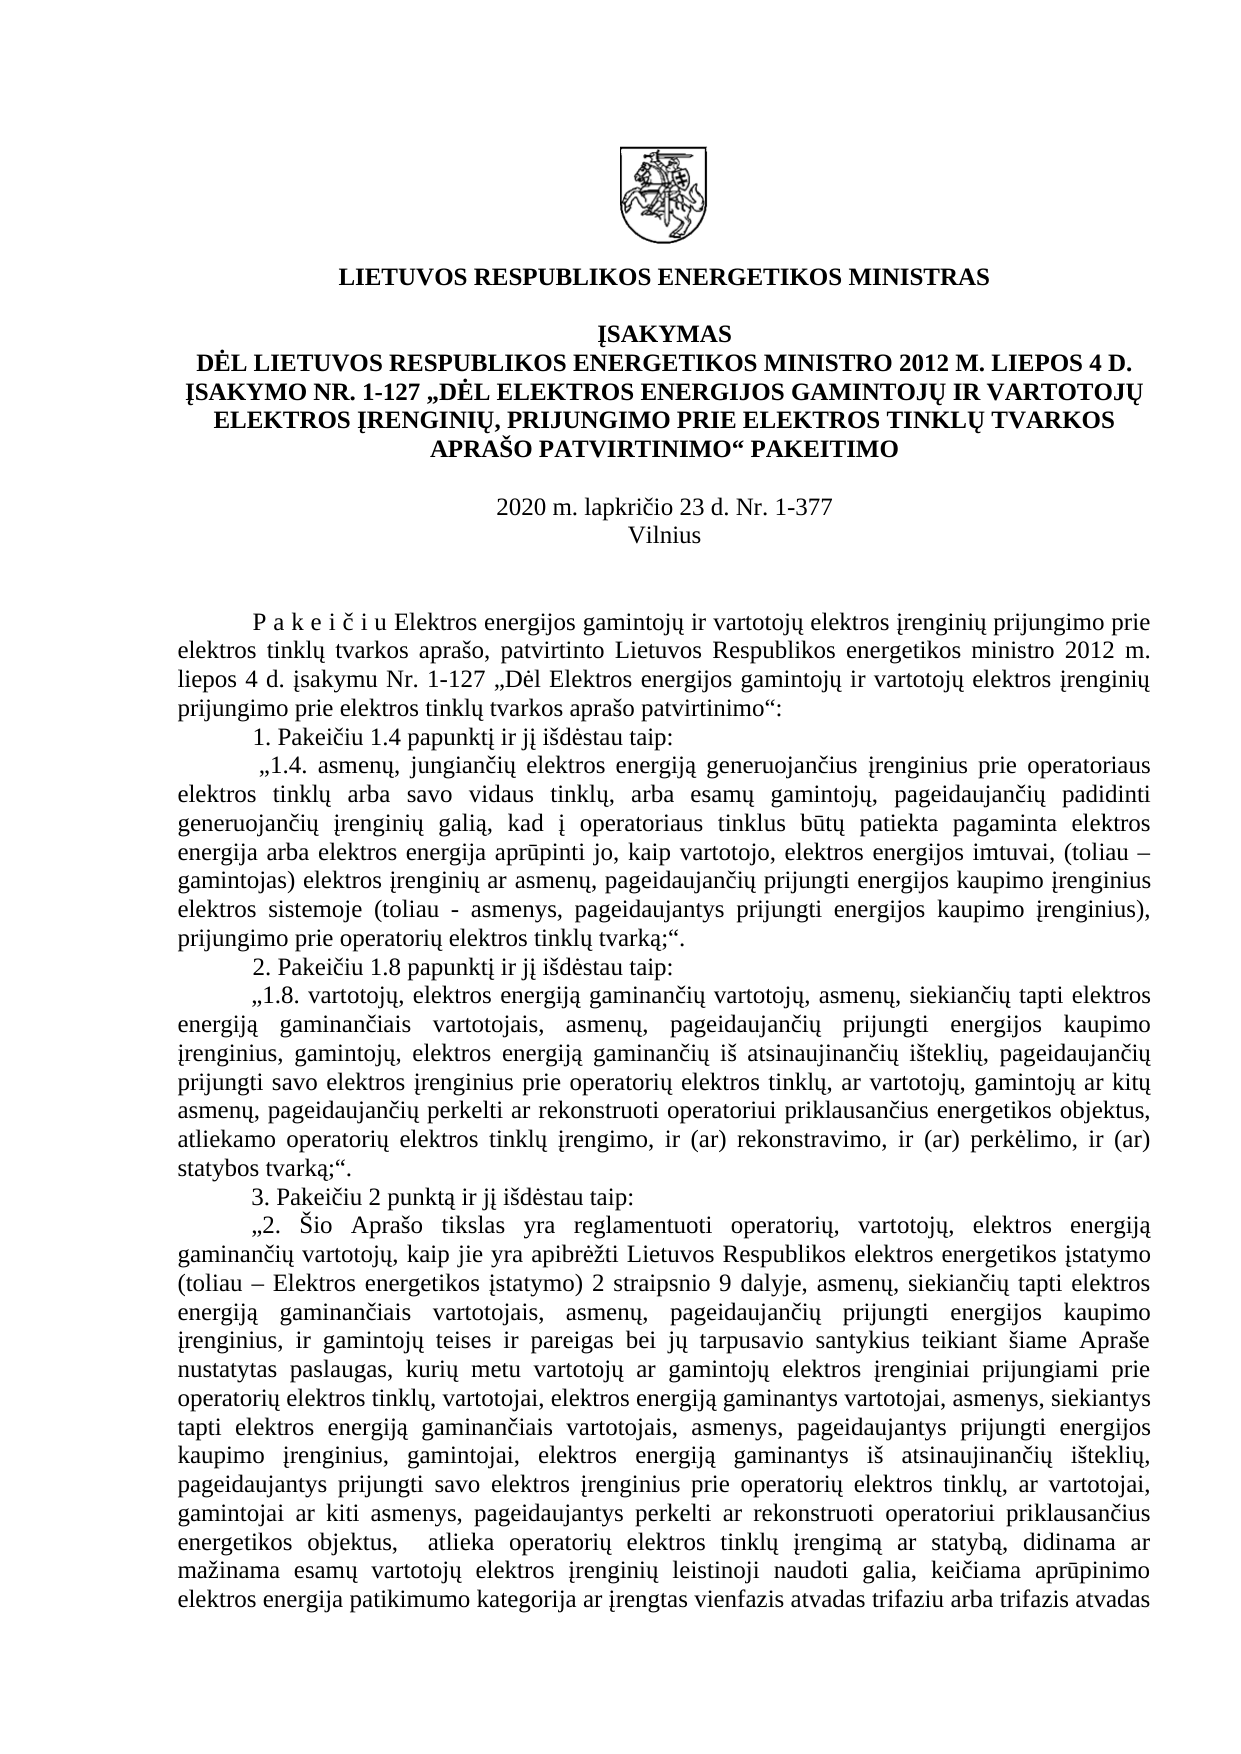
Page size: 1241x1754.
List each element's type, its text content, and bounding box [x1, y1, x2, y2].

text 2. Pakeičiu 1.8 papunktį ir jį išdėstau taip: [177, 952, 1152, 980]
text P a k e i č i u Elektros energijos gamintojų ir vartotojų elektros įrenginių prijungimo prie elektros tinklų tvarkos aprašo, patvirtinto Lietuvos Respublikos energetikos ministro 2012 m. liepos 4 d. įsakymu Nr. 1-127 „Dėl Elektros energijos gamintojų ir vartotojų elektros įrenginių prijungimo prie elektros tinklų tvarkos aprašo patvirtinimo“: [177, 607, 1152, 722]
text 3. Pakeičiu 2 punktą ir jį išdėstau taip: [177, 1182, 1152, 1210]
text Vilnius [177, 520, 1152, 549]
text įsakymas [177, 319, 1152, 348]
text „1.4. asmenų, jungiančių elektros energiją generuojančius įrenginius prie operatoriaus elektros tinklų arba savo vidaus tinklų, arba esamų gamintojų, pageidaujančių padidinti generuojančių įrenginių galią, kad į operatoriaus tinklus būtų patiekta pagaminta elektros energija arba elektros energija aprūpinti jo, kaip vartotojo, elektros energijos imtuvai, (toliau – gamintojas) elektros įrenginių ar asmenų, pageidaujančių prijungti energijos kaupimo įrenginius elektros sistemoje (toliau - asmenys, pageidaujantys prijungti energijos kaupimo įrenginius), prijungimo prie operatorių elektros tinklų tvarką;“. [177, 750, 1152, 952]
text „1.8. vartotojų, elektros energiją gaminančių vartotojų, asmenų, siekiančių tapti elektros energiją gaminančiais vartotojais, asmenų, pageidaujančių prijungti energijos kaupimo įrenginius, gamintojų, elektros energiją gaminančių iš atsinaujinančių išteklių, pageidaujančių prijungti savo elektros įrenginius prie operatorių elektros tinklų, ar vartotojų, gamintojų ar kitų asmenų, pageidaujančių perkelti ar rekonstruoti operatoriui priklausančius energetikos objektus, atliekamo operatorių elektros tinklų įrengimo, ir (ar) rekonstravimo, ir (ar) perkėlimo, ir (ar) statybos tvarką;“. [177, 980, 1152, 1182]
text LIETUVOS RESPUBLIKOS ENERGETIKOS MINISTRAS [177, 262, 1152, 290]
text „2. Šio Aprašo tikslas yra reglamentuoti operatorių, vartotojų, elektros energiją gaminančių vartotojų, kaip jie yra apibrėžti Lietuvos Respublikos elektros energetikos įstatymo (toliau – Elektros energetikos įstatymo) 2 straipsnio 9 dalyje, asmenų, siekiančių tapti elektros energiją gaminančiais vartotojais, asmenų, pageidaujančių prijungti energijos kaupimo įrenginius, ir gamintojų teises ir pareigas bei jų tarpusavio santykius teikiant šiame Apraše nustatytas paslaugas, kurių metu vartotojų ar gamintojų elektros įrenginiai prijungiami prie operatorių elektros tinklų, vartotojai, elektros energiją gaminantys vartotojai, asmenys, siekiantys tapti elektros energiją gaminančiais vartotojais, asmenys, pageidaujantys prijungti energijos kaupimo įrenginius, gamintojai, elektros energiją gaminantys iš atsinaujinančių išteklių, pageidaujantys prijungti savo elektros įrenginius prie operatorių elektros tinklų, ar vartotojai, gamintojai ar kiti asmenys, pageidaujantys perkelti ar rekonstruoti operatoriui priklausančius energetikos objektus, atlieka operatorių elektros tinklų įrengimą ar statybą, didinama ar mažinama esamų vartotojų elektros įrenginių leistinoji naudoti galia, keičiama aprūpinimo elektros energija patikimumo kategorija ar įrengtas vienfazis atvadas trifaziu arba trifazis atvadas [177, 1210, 1152, 1613]
text 2020 m. lapkričio 23 d. Nr. 1-377 [177, 492, 1152, 520]
text 1. Pakeičiu 1.4 papunktį ir jį išdėstau taip: [177, 722, 1152, 750]
text DĖL LIETUVOS RESPUBLIKOS ENERGETIKOS MINISTRO 2012 M. LIEPOS 4 D. įsakymo NR. 1-127 „DĖL ELEKTROS ENERGIJOS GAMINTOJŲ IR VARTOTOJŲ ELEKTROS ĮRENGINIŲ, PRIJUNGIMO PRIE ELEKTROS TINKLŲ TVARKOS APRAŠO PATVIRTINIMO“ pakeitimo [177, 348, 1152, 463]
